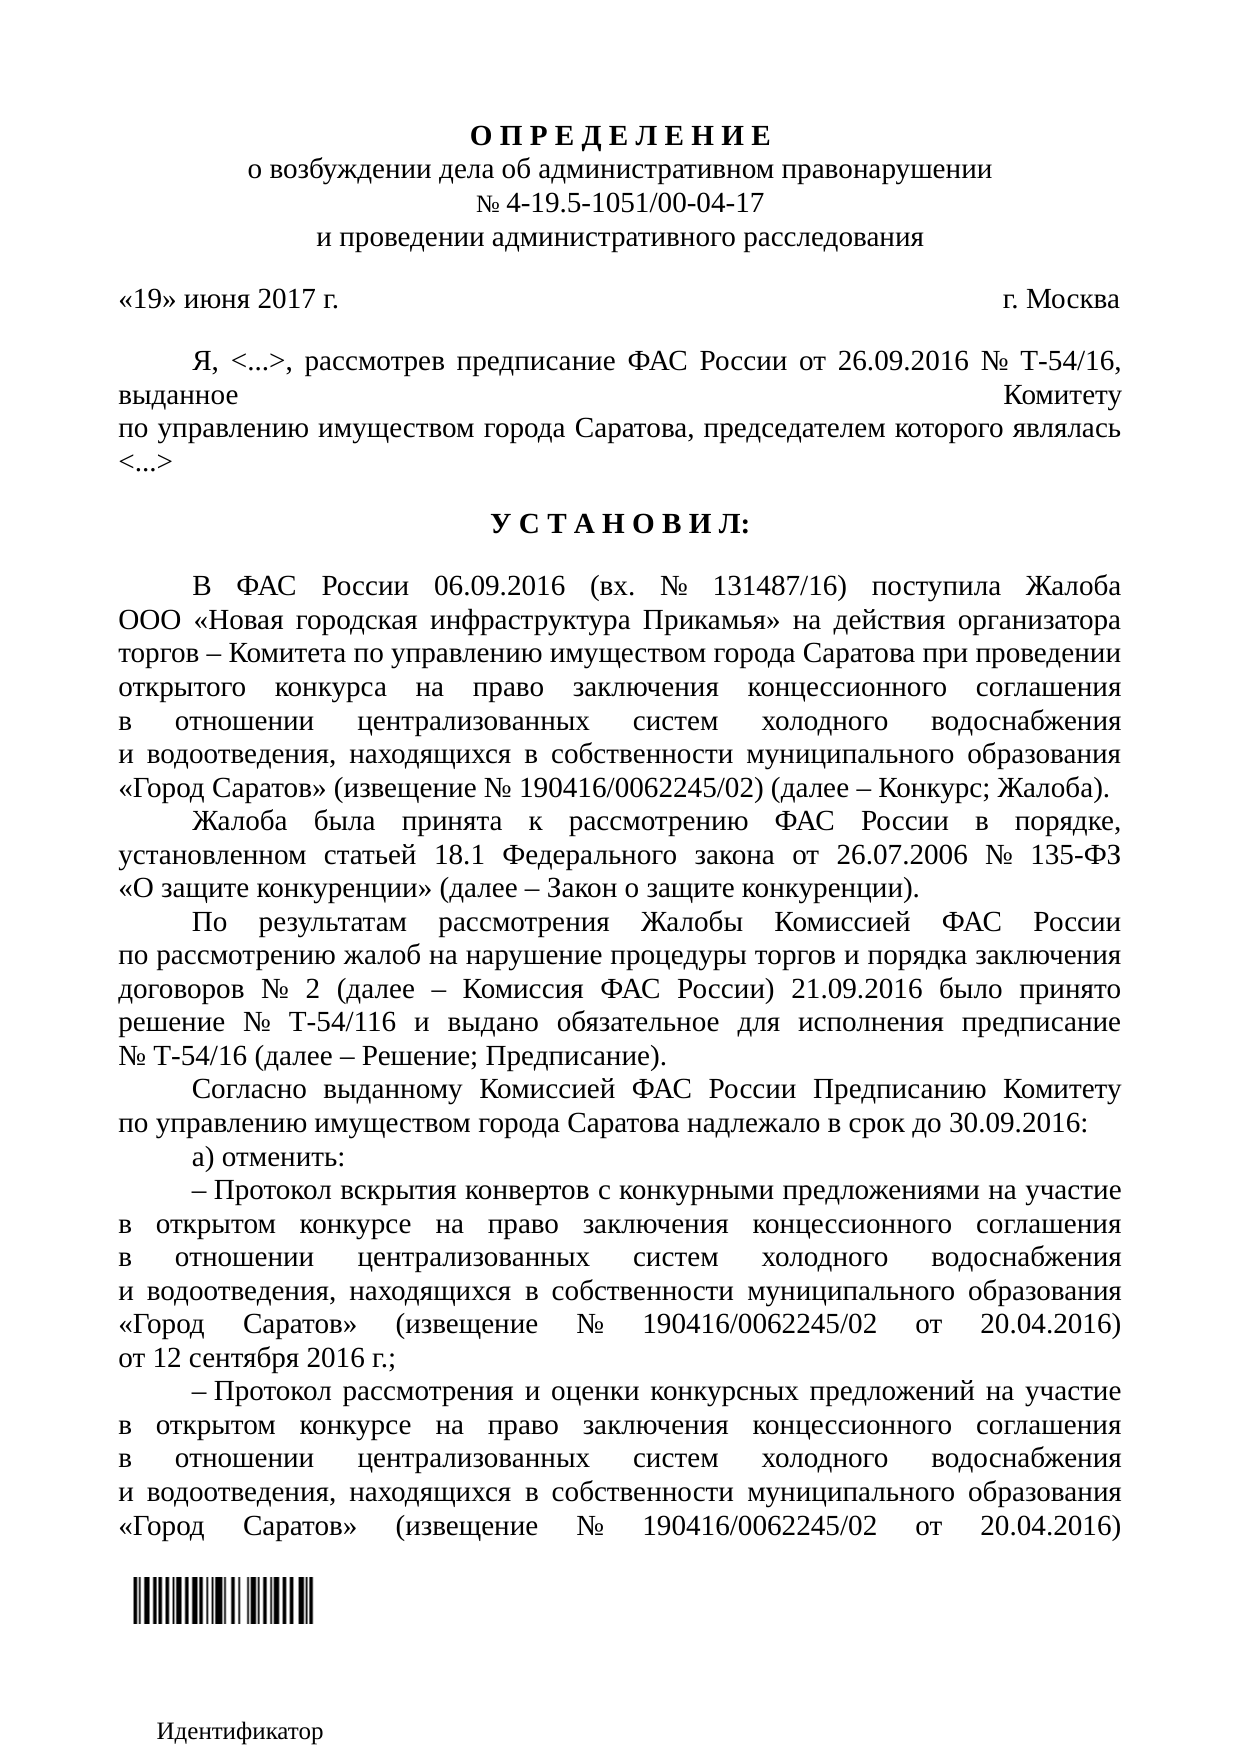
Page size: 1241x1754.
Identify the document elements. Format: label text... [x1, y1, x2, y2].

text Согласно выданному Комиссией ФАС России Предписанию Комитету по управлению имуществом города Саратова надлежало в срок до 30.09.2016: [118, 1072, 1122, 1139]
text По результатам рассмотрения Жалобы Комиссией ФАС России по рассмотрению жалоб на нарушение процедуры торгов и порядка заключения договоров № 2 (далее – Комиссия ФАС России) 21.09.2016 было принято решение № Т-54/116 и выдано обязательное для исполнения предписание № Т-54/16 (далее – Решение; Предписание). [118, 904, 1122, 1072]
text № 4-19.5-1051/00-04-17 [118, 185, 1122, 219]
text о возбуждении дела об административном правонарушении [118, 152, 1122, 185]
text а) отменить: [118, 1139, 1122, 1172]
text и проведении административного расследования [118, 219, 1122, 252]
text Жалоба была принята к рассмотрению ФАС России в порядке, установленном статьей 18.1 Федерального закона от 26.07.2006 № 135-ФЗ «О защите конкуренции» (далее – Закон о защите конкуренции). [118, 803, 1122, 904]
text – Протокол вскрытия конвертов с конкурными предложениями на участие в открытом конкурсе на право заключения концессионного соглашения в отношении централизованных систем холодного водоснабжения и водоотведения, находящихся в собственности муниципального образования «Город Саратов» (извещение № 190416/0062245/02 от 20.04.2016) от 12 сентября 2016 г.; [118, 1172, 1122, 1373]
text «19» июня 2017 г. г. Москва [118, 281, 1122, 314]
text У С Т А Н О В И Л: [118, 506, 1122, 540]
text Я, <...>, рассмотрев предписание ФАС России от 26.09.2016 № Т-54/16, выданное Комитету по управлению имуществом города Саратова, председателем которого являлась <...> [118, 343, 1122, 477]
text – Протокол рассмотрения и оценки конкурсных предложений на участие в открытом конкурсе на право заключения концессионного соглашения в отношении централизованных систем холодного водоснабжения и водоотведения, находящихся в собственности муниципального образования «Город Саратов» (извещение № 190416/0062245/02 от 20.04.2016) [118, 1373, 1122, 1541]
text В ФАС России 06.09.2016 (вх. № 131487/16) поступила Жалоба ООО «Новая городская инфраструктура Прикамья» на действия организатора торгов – Комитета по управлению имуществом города Саратова при проведении открытого конкурса на право заключения концессионного соглашения в отношении централизованных систем холодного водоснабжения и водоотведения, находящихся в собственности муниципального образования «Город Саратов» (извещение № 190416/0062245/02) (далее – Конкурс; Жалоба). [118, 568, 1122, 803]
text О П Р Е Д Е Л Е Н И Е [118, 118, 1122, 152]
picture [118, 1577, 331, 1624]
